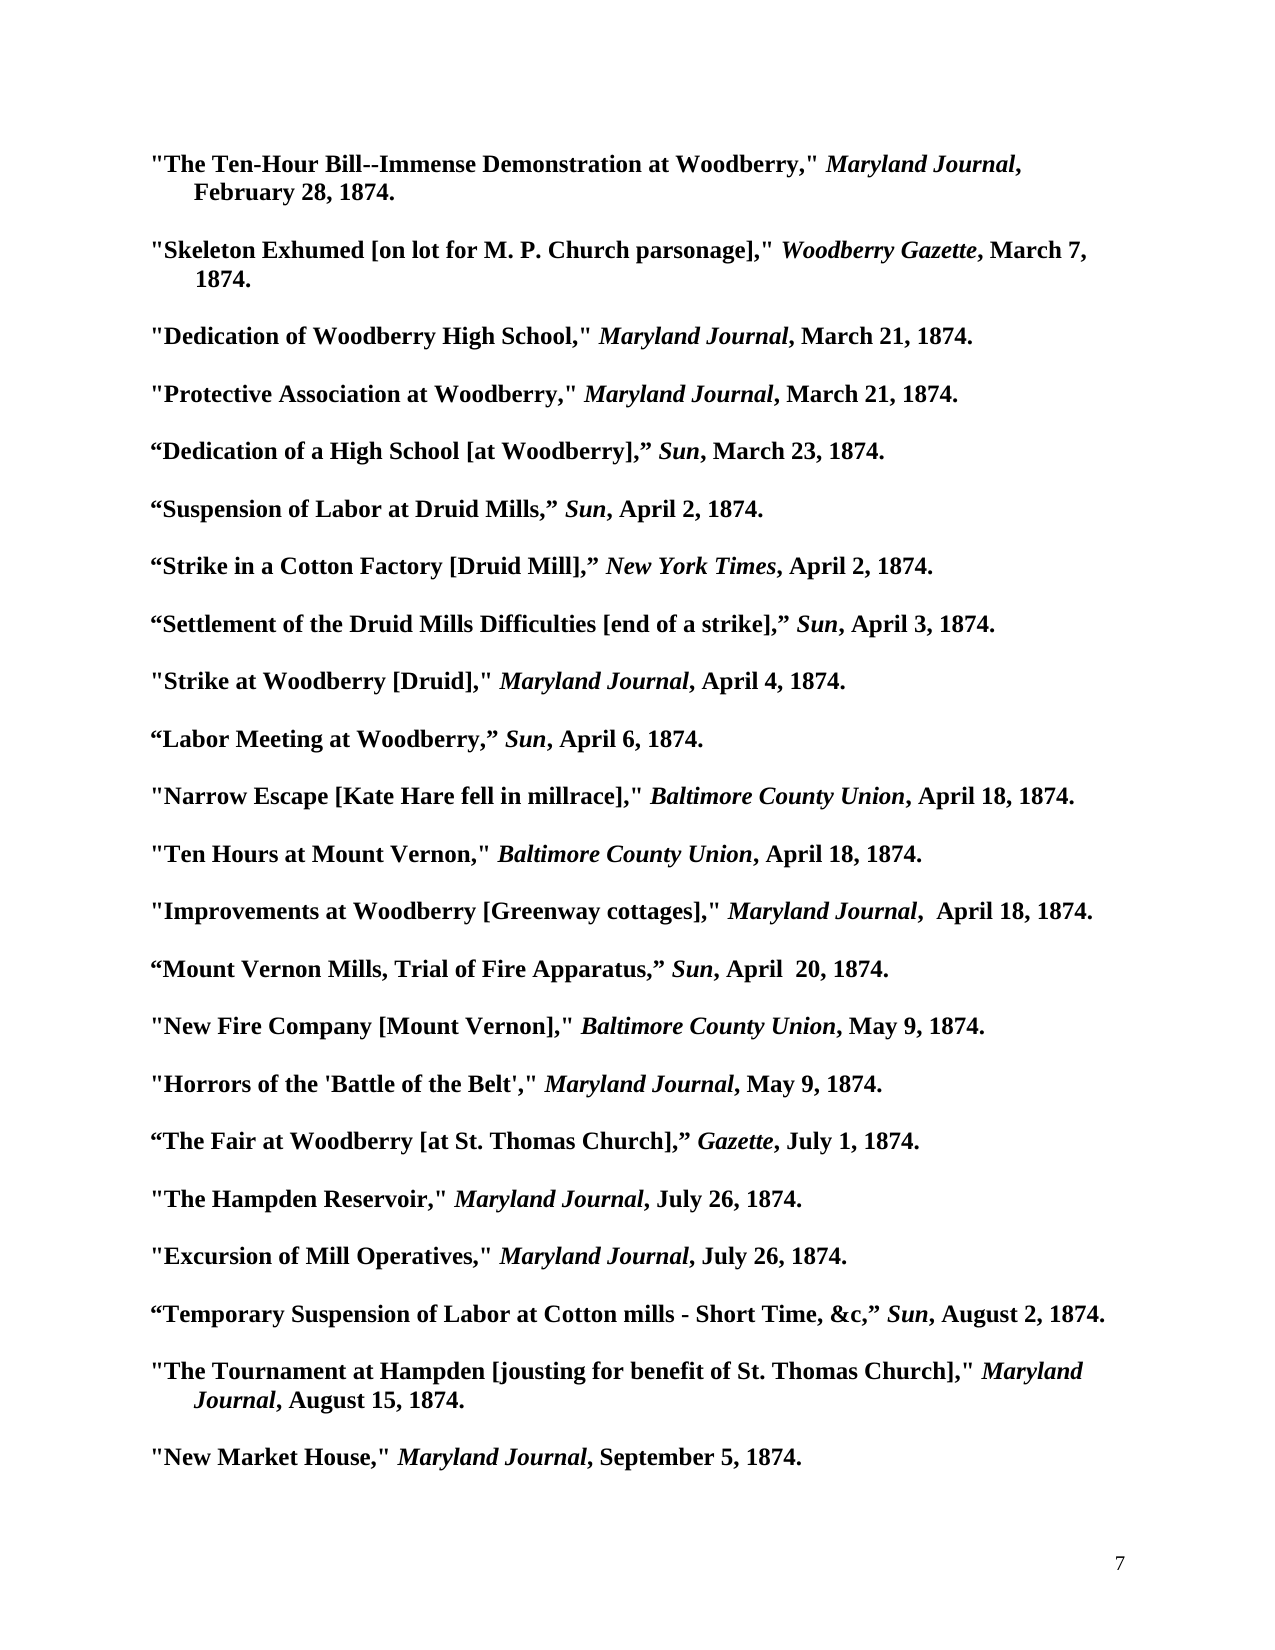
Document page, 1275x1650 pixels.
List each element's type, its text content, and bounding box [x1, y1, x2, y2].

text "Dedication of Woodberry High School," Maryland Journal, March 21, 1874. [150, 321, 1125, 350]
text “Mount Vernon Mills, Trial of Fire Apparatus,” Sun, April 20, 1874. [150, 954, 1125, 982]
text "The Ten-Hour Bill--Immense Demonstration at Woodberry," Maryland Journal, [150, 149, 1125, 177]
text "Strike at Woodberry [Druid]," Maryland Journal, April 4, 1874. [150, 666, 1125, 695]
text “Settlement of the Druid Mills Difficulties [end of a strike],” Sun, April 3, 1874. [150, 609, 1125, 637]
text “Labor Meeting at Woodberry,” Sun, April 6, 1874. [150, 724, 1125, 752]
text "The Hampden Reservoir," Maryland Journal, July 26, 1874. [150, 1184, 1125, 1212]
text "Protective Association at Woodberry," Maryland Journal, March 21, 1874. [150, 379, 1125, 407]
text February 28, 1874. [150, 177, 1125, 206]
text "The Tournament at Hampden [jousting for benefit of St. Thomas Church]," Maryland [150, 1356, 1125, 1385]
text "New Fire Company [Mount Vernon]," Baltimore County Union, May 9, 1874. [150, 1011, 1125, 1040]
text "New Market House," Maryland Journal, September 5, 1874. [150, 1442, 1125, 1471]
text “Dedication of a High School [at Woodberry],” Sun, March 23, 1874. [150, 436, 1125, 465]
text "Narrow Escape [Kate Hare fell in millrace]," Baltimore County Union, April 18, 1874. [150, 781, 1125, 810]
text “Suspension of Labor at Druid Mills,” Sun, april 2, 1874. [150, 494, 1125, 522]
text "Skeleton Exhumed [on lot for M. P. Church parsonage]," Woodberry Gazette, March 7, 1874. [150, 235, 1125, 292]
text "Improvements at Woodberry [Greenway cottages]," Maryland Journal, April 18, 1874. [150, 896, 1125, 925]
text Journal, August 15, 1874. [150, 1385, 1125, 1414]
text "Ten Hours at Mount Vernon," Baltimore County Union, April 18, 1874. [150, 839, 1125, 867]
text "Horrors of the 'Battle of the Belt'," Maryland Journal, May 9, 1874. [150, 1069, 1125, 1097]
text “Strike in a Cotton Factory [Druid Mill],” New York Times, April 2, 1874. [150, 551, 1125, 580]
text “Temporary Suspension of Labor at Cotton mills - Short Time, &c,” Sun, August 2, 1874. [150, 1299, 1125, 1327]
text "Excursion of Mill Operatives," Maryland Journal, July 26, 1874. [150, 1241, 1125, 1270]
text “The Fair at Woodberry [at St. Thomas Church],” Gazette, July 1, 1874. [150, 1126, 1125, 1155]
